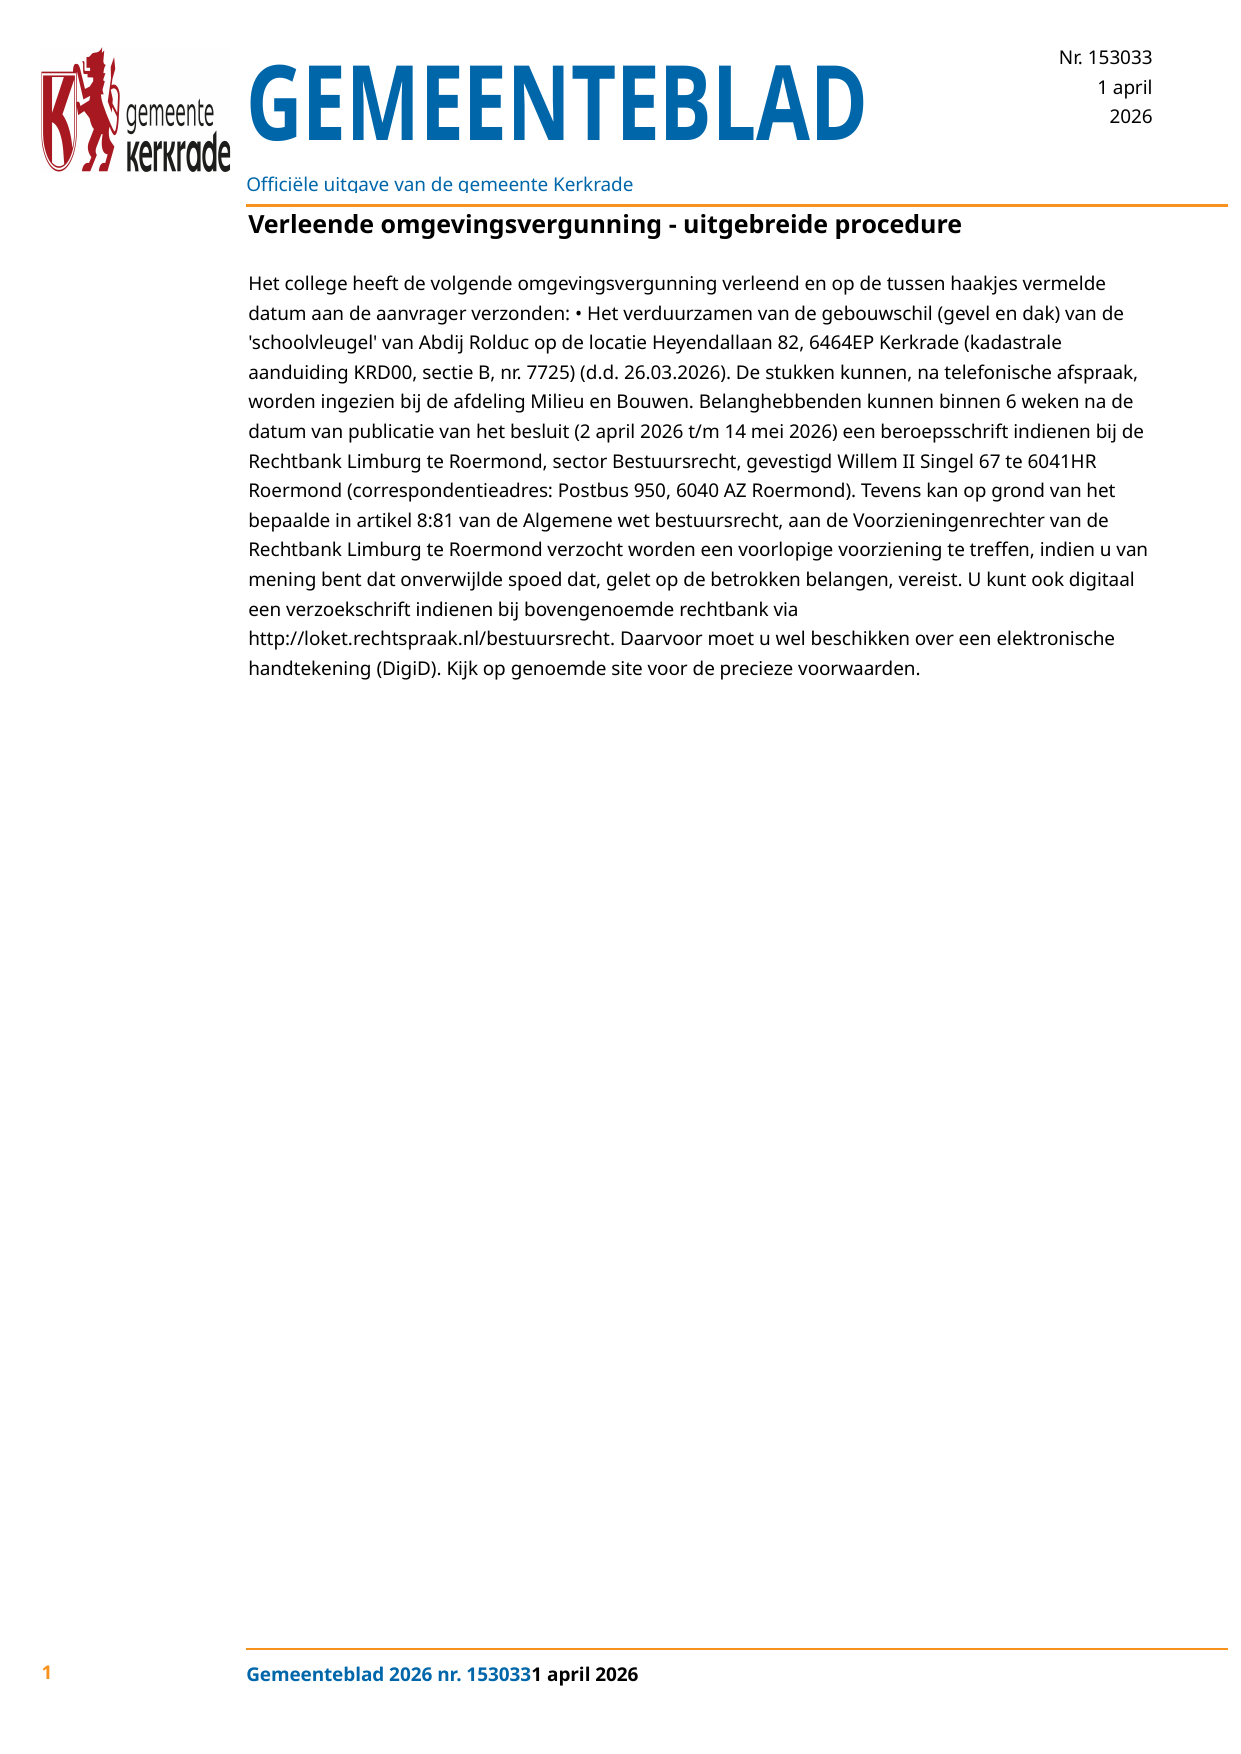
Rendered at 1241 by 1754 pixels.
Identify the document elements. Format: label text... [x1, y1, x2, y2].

text Het college heeft de volgende omgevingsvergunning verleend en op de tussen haakjes vermelde datum aan de aanvrager verzonden: • Het verduurzamen van de gebouwschil (gevel en dak) van de 'schoolvleugel' van Abdij Rolduc op de locatie Heyendallaan 82, 6464EP Kerkrade (kadastrale aanduiding KRD00, sectie B, nr. 7725) (d.d. 26.03.2026). De stukken kunnen, na telefonische afspraak, worden ingezien bij de afdeling Milieu en Bouwen. Belanghebbenden kunnen binnen 6 weken na de datum van publicatie van het besluit (2 april 2026 t/m 14 mei 2026) een beroepsschrift indienen bij de Rechtbank Limburg te Roermond, sector Bestuursrecht, gevestigd Willem II Singel 67 te 6041HR Roermond (correspondentieadres: Postbus 950, 6040 AZ Roermond). Tevens kan op grond van het bepaalde in artikel 8:81 van de Algemene wet bestuursrecht, aan de Voorzieningenrechter van de Rechtbank Limburg te Roermond verzocht worden een voorlopige voorziening te treffen, indien u van mening bent dat onverwijlde spoed dat, gelet op de betrokken belangen, vereist. U kunt ook digitaal een verzoekschrift indienen bij bovengenoemde rechtbank via http://loket.rechtspraak.nl/bestuursrecht. Daarvoor moet u wel beschikken over een elektronische handtekening (DigiD). Kijk op genoemde site voor de precieze voorwaarden. [248, 270, 1152, 681]
text Verleende omgevingsvergunning - uitgebreide procedure [248, 207, 1152, 241]
picture [41, 47, 231, 172]
